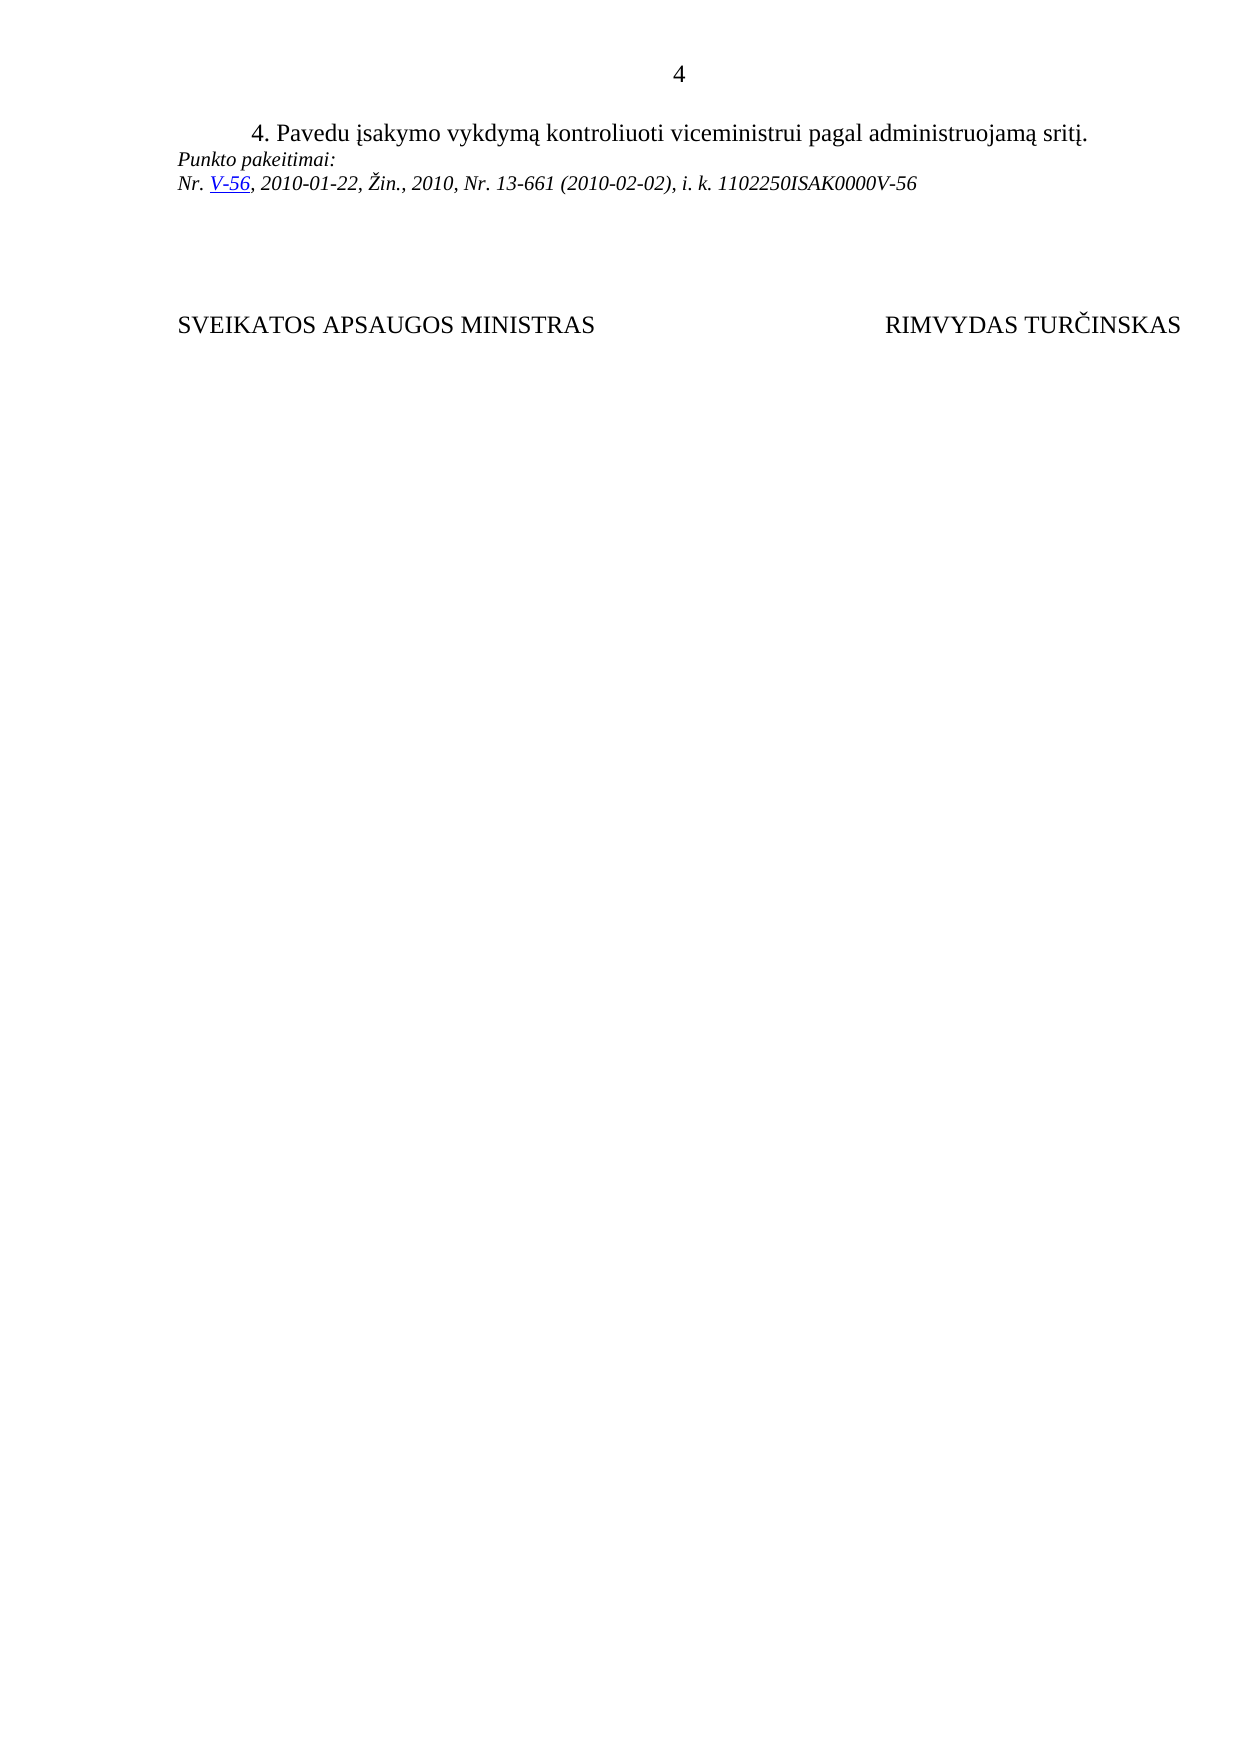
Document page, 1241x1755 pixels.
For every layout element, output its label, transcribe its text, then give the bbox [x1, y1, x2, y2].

text 4. Pavedu įsakymo vykdymą kontroliuoti viceministrui pagal administruojamą sritį. [177, 118, 1181, 147]
text Nr. V-56, 2010-01-22, Žin., 2010, Nr. 13-661 (2010-02-02), i. k. 1102250ISAK0000V-56 [177, 171, 1181, 195]
text Punkto pakeitimai: [177, 147, 1181, 171]
text SVEIKATOS APSAUGOS MINISTRAS RIMVYDAS TURČINSKAS [177, 310, 1181, 339]
